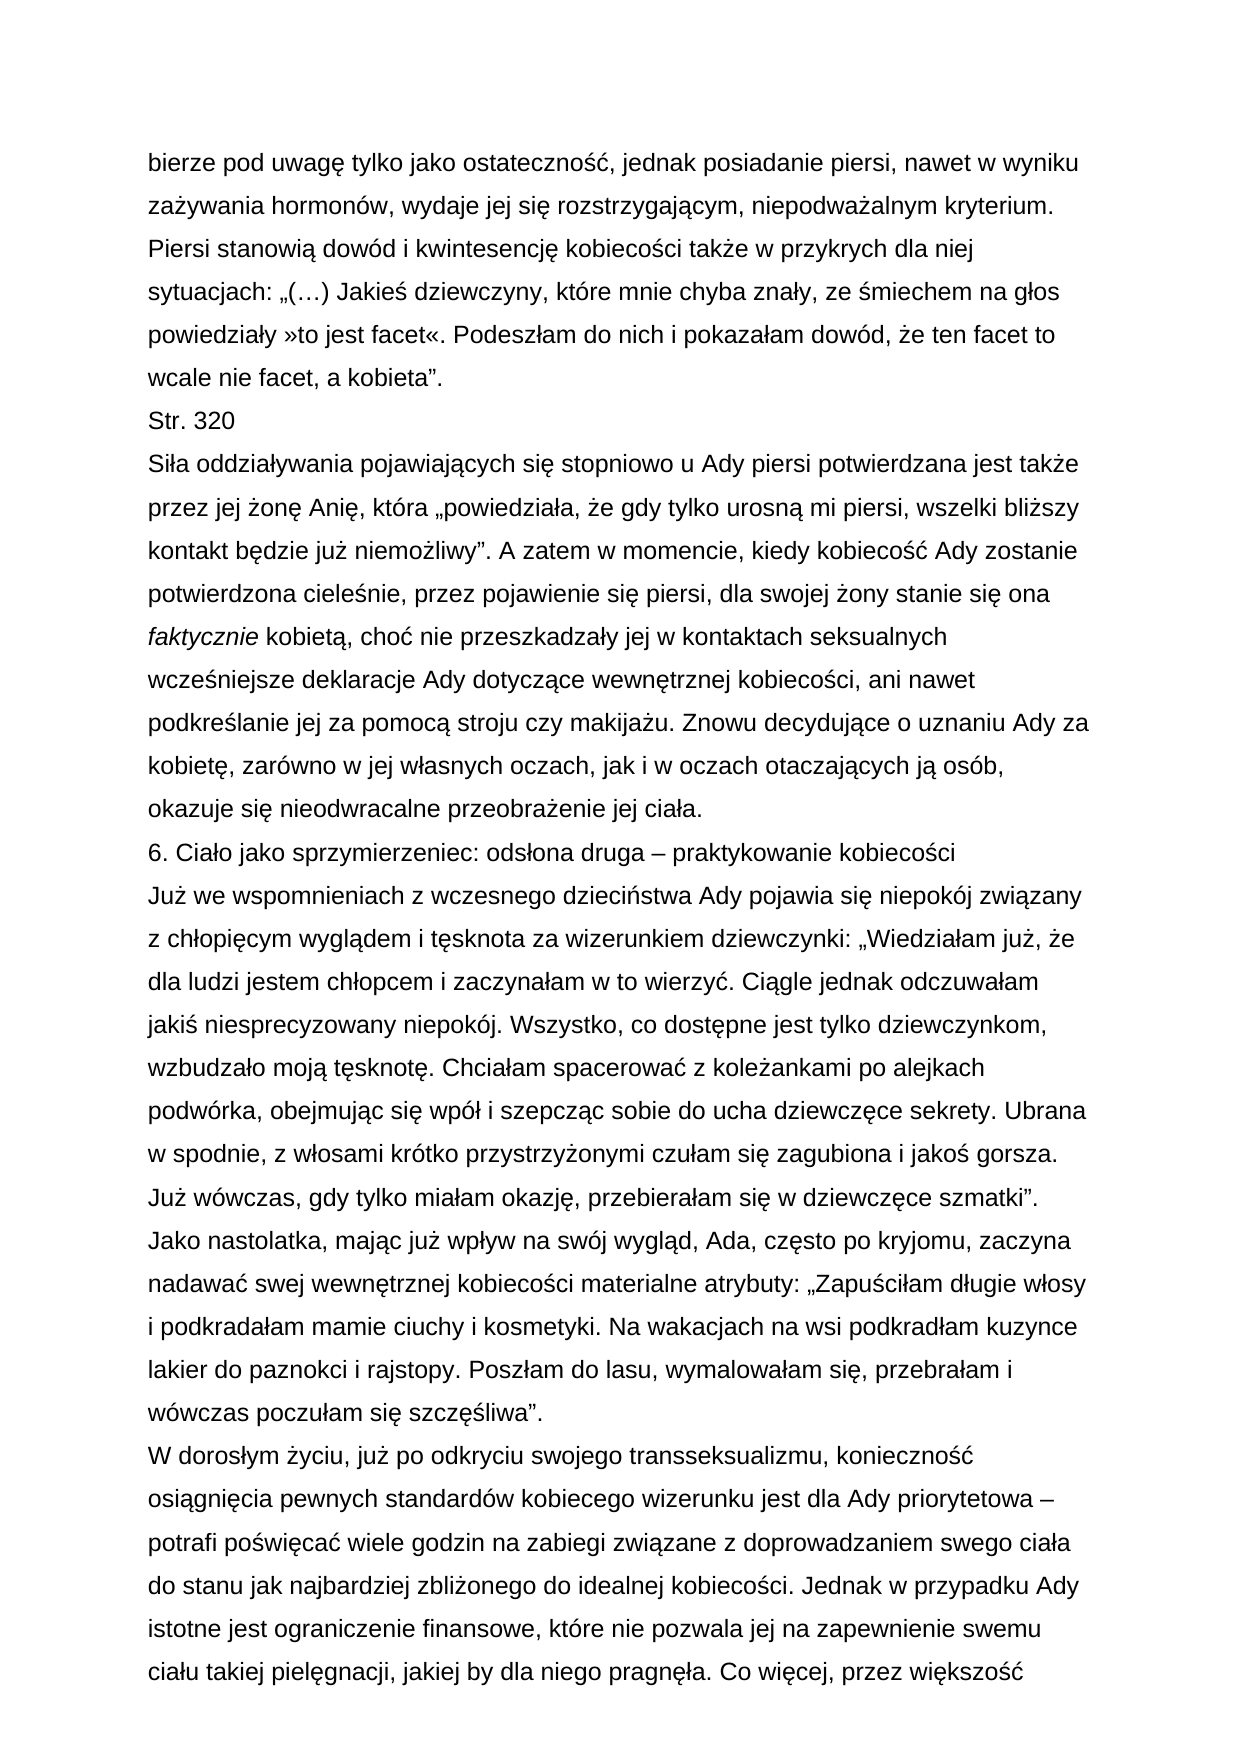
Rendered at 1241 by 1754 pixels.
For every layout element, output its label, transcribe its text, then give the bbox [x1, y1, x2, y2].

text W dorosłym życiu, już po odkryciu swojego transseksualizmu, konieczność [148, 1441, 1093, 1470]
text Siła oddziaływania pojawiających się stopniowo u Ady piersi potwierdzana jest także przez jej żonę Anię, która „powiedziała, że gdy tylko urosną mi piersi, wszelki bliższy kontakt będzie już niemożliwy”. A zatem w momencie, kiedy kobiecość Ady zostanie potwierdzona cieleśnie, przez pojawienie się piersi, dla swojej żony stanie się ona faktycznie kobietą, choć nie przeszkadzały jej w kontaktach seksualnych wcześniejsze deklaracje Ady dotyczące wewnętrznej kobiecości, ani nawet podkreślanie jej za pomocą stroju czy makijażu. Znowu decydujące o uznaniu Ady za kobietę, zarówno w jej własnych oczach, jak i w oczach otaczających ją osób, okazuje się nieodwracalne przeobrażenie jej ciała. [148, 449, 1093, 823]
subtitle 6. Ciało jako sprzymierzeniec: odsłona druga – praktykowanie kobiecości [148, 838, 1093, 866]
text osiągnięcia pewnych standardów kobiecego wizerunku jest dla Ady priorytetowa – potrafi poświęcać wiele godzin na zabiegi związane z doprowadzaniem swego ciała do stanu jak najbardziej zbliżonego do idealnej kobiecości. Jednak w przypadku Ady istotne jest ograniczenie finansowe, które nie pozwala jej na zapewnienie swemu ciału takiej pielęgnacji, jakiej by dla niego pragnęła. Co więcej, przez większość [148, 1484, 1093, 1686]
text bierze pod uwagę tylko jako ostateczność, jednak posiadanie piersi, nawet w wyniku zażywania hormonów, wydaje jej się rozstrzygającym, niepodważalnym kryterium. Piersi stanowią dowód i kwintesencję kobiecości także w przykrych dla niej sytuacjach: „(…) Jakieś dziewczyny, które mnie chyba znały, ze śmiechem na głos powiedziały »to jest facet«. Podeszłam do nich i pokazałam dowód, że ten facet to wcale nie facet, a kobieta”. [148, 148, 1093, 392]
text Str. 320 [148, 406, 1093, 435]
text Już we wspomnieniach z wczesnego dzieciństwa Ady pojawia się niepokój związany z chłopięcym wyglądem i tęsknota za wizerunkiem dziewczynki: „Wiedziałam już, że dla ludzi jestem chłopcem i zaczynałam w to wierzyć. Ciągle jednak odczuwałam jakiś niesprecyzowany niepokój. Wszystko, co dostępne jest tylko dziewczynkom, wzbudzało moją tęsknotę. Chciałam spacerować z koleżankami po alejkach podwórka, obejmując się wpół i szepcząc sobie do ucha dziewczęce sekrety. Ubrana w spodnie, z włosami krótko przystrzyżonymi czułam się zagubiona i jakoś gorsza. Już wówczas, gdy tylko miałam okazję, przebierałam się w dziewczęce szmatki”. Jako nastolatka, mając już wpływ na swój wygląd, Ada, często po kryjomu, zaczyna nadawać swej wewnętrznej kobiecości materialne atrybuty: „Zapuściłam długie włosy i podkradałam mamie ciuchy i kosmetyki. Na wakacjach na wsi podkradłam kuzynce lakier do paznokci i rajstopy. Poszłam do lasu, wymalowałam się, przebrałam i wówczas poczułam się szczęśliwa”. [148, 881, 1093, 1427]
